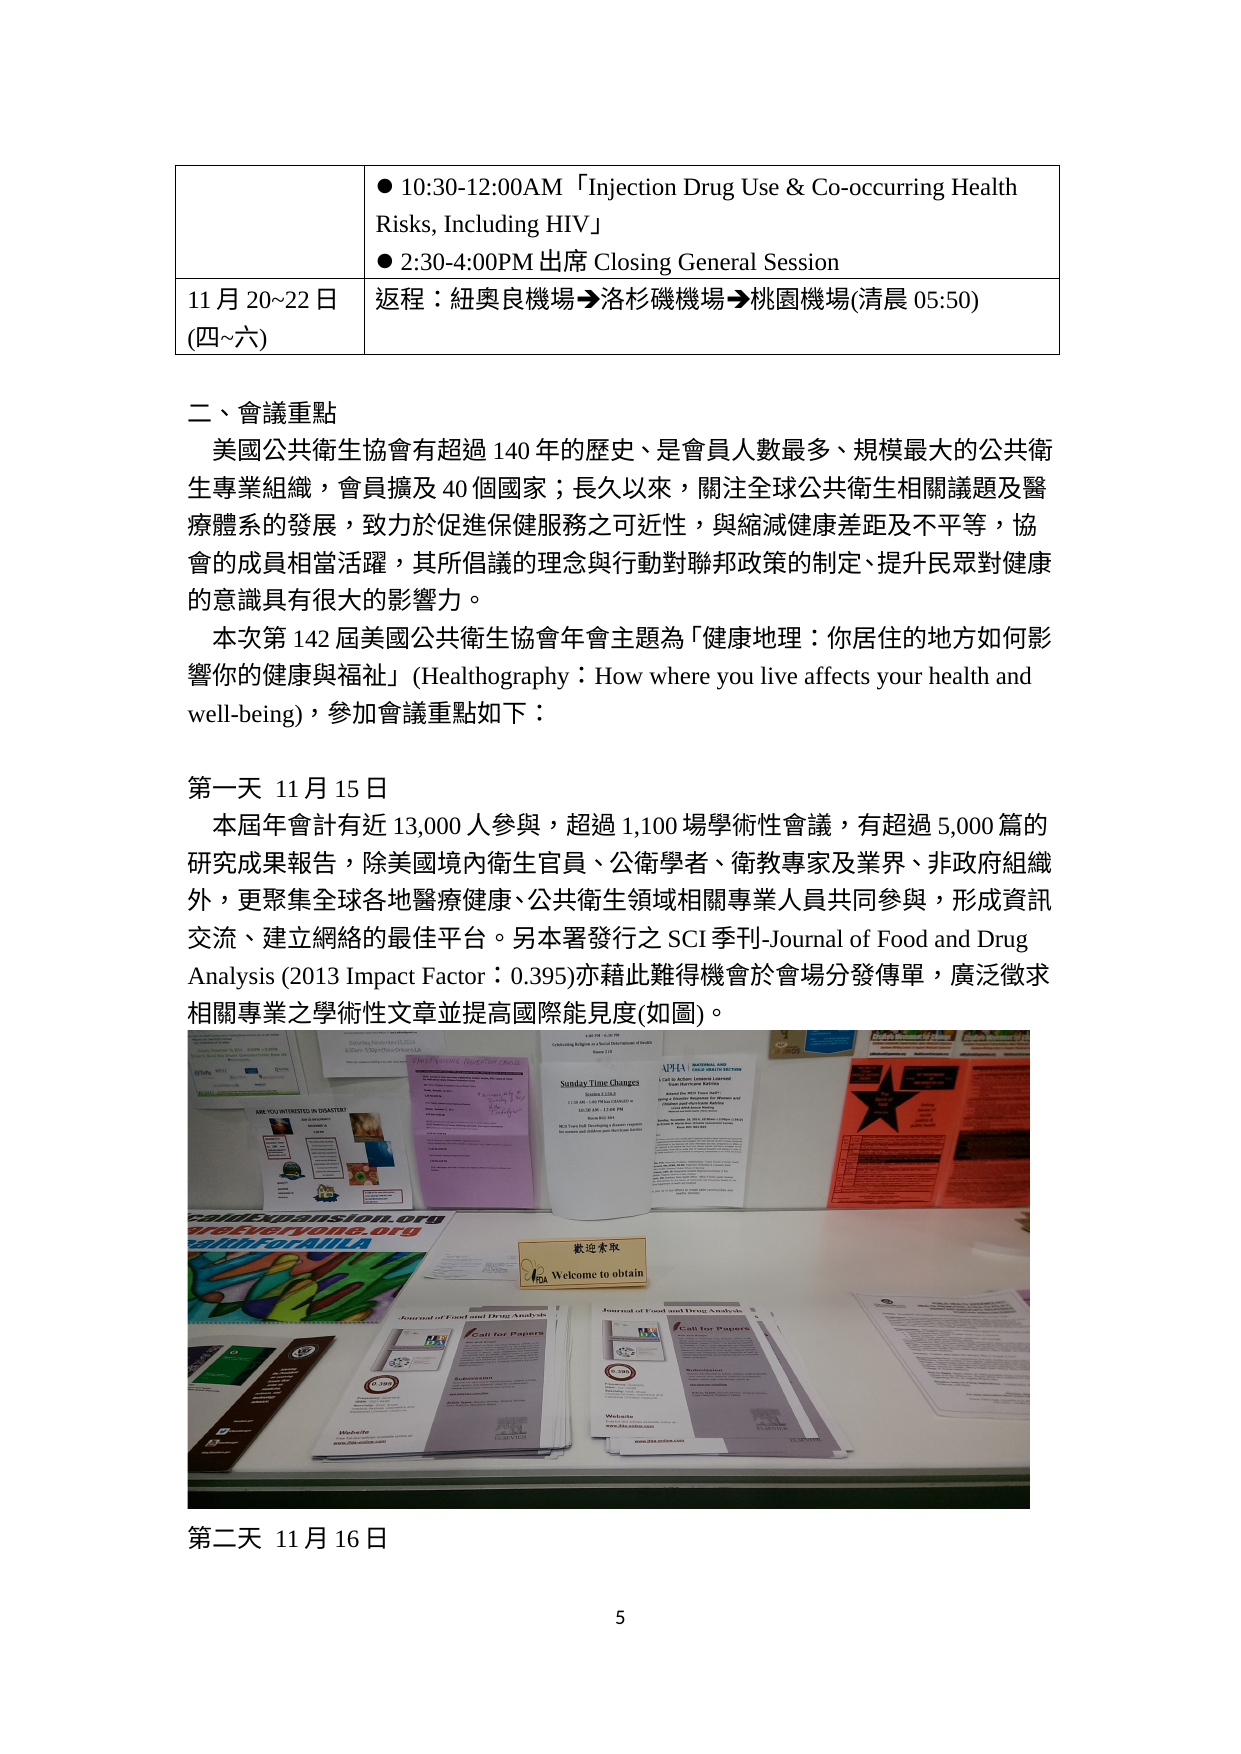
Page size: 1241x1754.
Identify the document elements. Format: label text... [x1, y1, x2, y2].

text 第一天 11月15日 [187, 768, 1053, 805]
text 二、會議重點 [187, 393, 1053, 430]
text 本屆年會計有近13,000人參與，超過1,100場學術性會議，有超過5,000篇的研究成果報告，除美國境內衛生官員、公衛學者、衛教專家及業界、非政府組織外，更聚集全球各地醫療健康、公共衛生領域相關專業人員共同參與，形成資訊交流、建立網絡的最佳平台。另本署發行之SCI季刊-Journal of Food and Drug Analysis (2013 Impact Factor：0.395)亦藉此難得機會於會場分發傳單，廣泛徵求相關專業之學術性文章並提高國際能見度(如圖)。 [187, 805, 1053, 1030]
table_cell 11月20~22日(四~六) [176, 279, 364, 354]
text 本次第142屆美國公共衛生協會年會主題為「健康地理：你居住的地方如何影響你的健康與福祉」(Healthography：How where you live affects your health and well-being)，參加會議重點如下： [187, 618, 1053, 730]
table_cell 10:30-12:00AM「Injection Drug Use & Co-occurring Health Risks, Including HIV」 2:30-4:00PM出席Closing General Session [365, 166, 1059, 278]
table_cell [176, 166, 364, 278]
text 美國公共衛生協會有超過140年的歷史、是會員人數最多、規模最大的公共衛生專業組織，會員擴及40個國家；長久以來，關注全球公共衛生相關議題及醫療體系的發展，致力於促進保健服務之可近性，與縮減健康差距及不平等，協會的成員相當活躍，其所倡議的理念與行動對聯邦政策的制定、提升民眾對健康的意識具有很大的影響力。 [187, 430, 1053, 618]
picture [187, 1030, 1030, 1509]
text 第二天 11月16日 [187, 1518, 1053, 1555]
table_cell 返程：紐奧良機場洛杉磯機場桃園機場(清晨05:50) [365, 279, 1059, 354]
